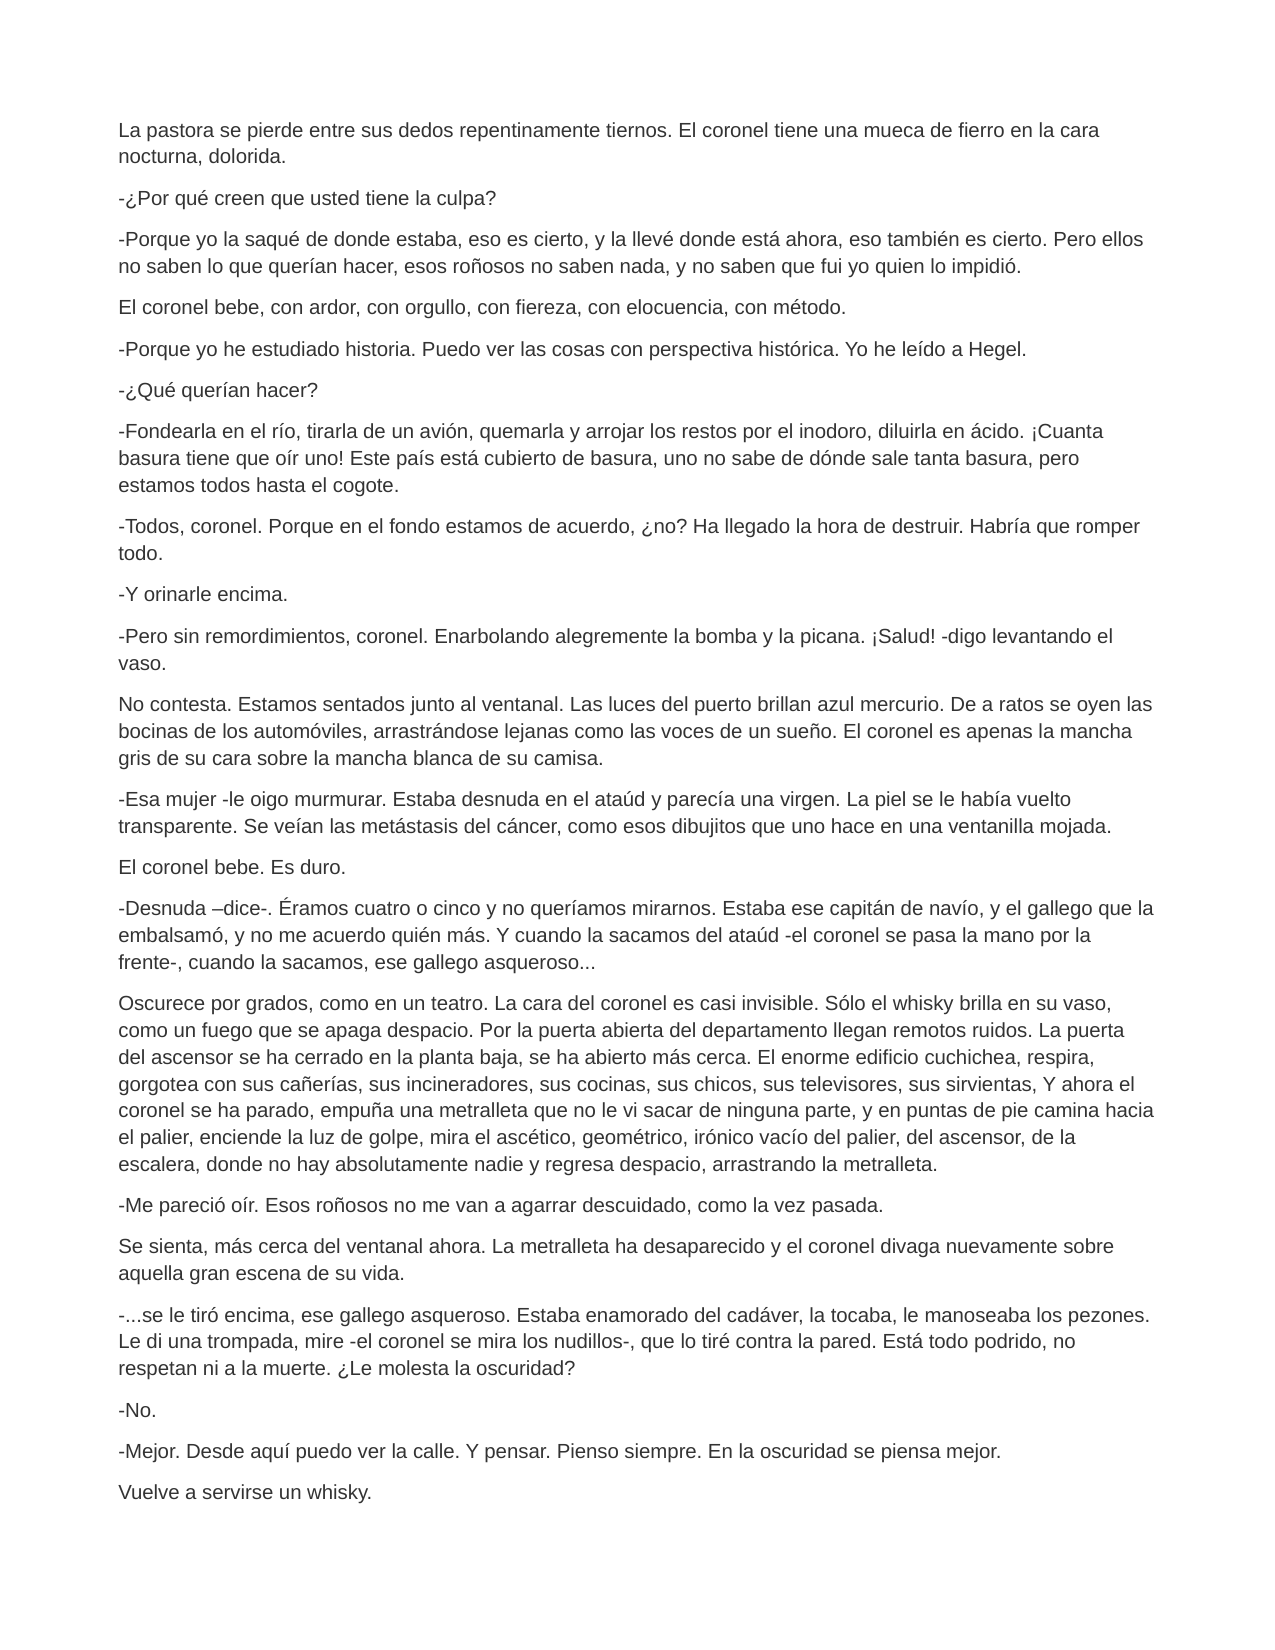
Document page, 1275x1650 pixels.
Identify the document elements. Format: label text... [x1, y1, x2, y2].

text El coronel bebe. Es duro. [118, 855, 1157, 879]
text -Me pareció oír. Esos roñosos no me van a agarrar descuidado, como la vez pasada. [118, 1193, 1157, 1217]
text -Porque yo he estudiado historia. Puedo ver las cosas con perspectiva histórica. Yo he leído a Hegel. [118, 337, 1157, 360]
text Vuelve a servirse un whisky. [118, 1481, 1157, 1504]
text -¿Qué querían hacer? [118, 378, 1157, 402]
text El coronel bebe, con ardor, con orgullo, con fiereza, con elocuencia, con método. [118, 296, 1157, 319]
text La pastora se pierde entre sus dedos repentinamente tiernos. El coronel tiene una mueca de fierro en la cara nocturna, dolorida. [118, 118, 1157, 168]
text -Fondearla en el río, tirarla de un avión, quemarla y arrojar los restos por el inodoro, diluirla en ácido. ­¡Cuanta basura tiene que oír uno! Este país está cubierto de basura, uno no sabe de dónde sale tanta basura, pero estamos todos hasta el cogote. [118, 420, 1157, 497]
text Se sienta, más cerca del ventanal ahora. La metralleta ha desaparecido y el coronel divaga nuevamente sobre aquella gran escena de su vida. [118, 1235, 1157, 1285]
text Oscurece por grados, como en un teatro. La cara del coronel es casi invisible. Sólo el whisky brilla en su vaso, como un fuego que se apaga despacio. Por la puerta abierta del departamento llegan remotos ruidos. La puerta del ascensor se ha cerrado en la planta baja, se ha abierto más cerca. El enorme edificio cuchichea, respira, gorgotea con sus cañerías, sus incineradores, sus cocinas, sus chicos, sus televisores, sus sirvientas, Y ahora el coronel se ha parado, empuña una metralleta que no le vi sacar de ninguna parte, y en puntas de pie camina hacia el palier, enciende la luz de golpe, mira el ascético, geométrico, irónico vacío del palier, del ascensor, de la escalera, donde no hay absolutamente nadie y regresa despacio, arrastrando la metralleta. [118, 992, 1157, 1176]
text -Todos, coronel. Porque en el fondo estamos de acuerdo, ¿no? Ha llegado la hora de destruir. Habría que romper todo. [118, 515, 1157, 565]
text -Esa mujer -le oigo murmurar. Estaba desnuda en el ataúd y parecía una virgen. La piel se le había vuelto transparente. Se veían las metástasis del cáncer, como esos dibujitos que uno hace en una ventanilla mojada. [118, 787, 1157, 837]
text -No. [118, 1398, 1157, 1421]
text -Pero sin remordimientos, coronel. Enarbolando alegremente la bomba y la picana. ¡Salud! -digo levantando el vaso. [118, 624, 1157, 674]
text -Y orinarle encima. [118, 583, 1157, 606]
text -Porque yo la saqué de donde estaba, eso es cierto, y la llevé donde está ahora, eso también es cierto. Pero ellos no saben lo que querían hacer, esos roñosos no saben nada, y no saben que fui yo quien lo impidió. [118, 228, 1157, 278]
text -Mejor. Desde aquí puedo ver la calle. Y pensar. Pienso siempre. En la oscuridad se piensa mejor. [118, 1439, 1157, 1463]
text No contesta. Estamos sentados junto al ventanal. Las luces del puerto brillan azul mercurio. De a ratos se oyen las bocinas de los automóviles, arrastrándose lejanas como las voces de un sueño. El coronel es apenas la mancha gris de su cara sobre la mancha blanca de su camisa. [118, 692, 1157, 769]
text -Desnuda –dice-. Éramos cuatro o cinco y no queríamos mirarnos. Estaba ese capitán de navío, y el gallego que la embalsamó, y no me acuerdo quién más. Y cuando la sacamos del ataúd -el coronel se pasa la mano por la frente-, cuando la sacamos, ese gallego asqueroso... [118, 897, 1157, 973]
text -¿Por qué creen que usted tiene la culpa? [118, 186, 1157, 209]
text -...se le tiró encima, ese gallego asqueroso. Estaba enamorado del cadáver, la tocaba, le manoseaba los pezones. Le di una trompada, mire -el coronel se mira los nudillos-, que lo tiré contra la pared. Está todo podrido, no respetan ni a la muerte. ¿Le molesta la oscuridad? [118, 1303, 1157, 1380]
